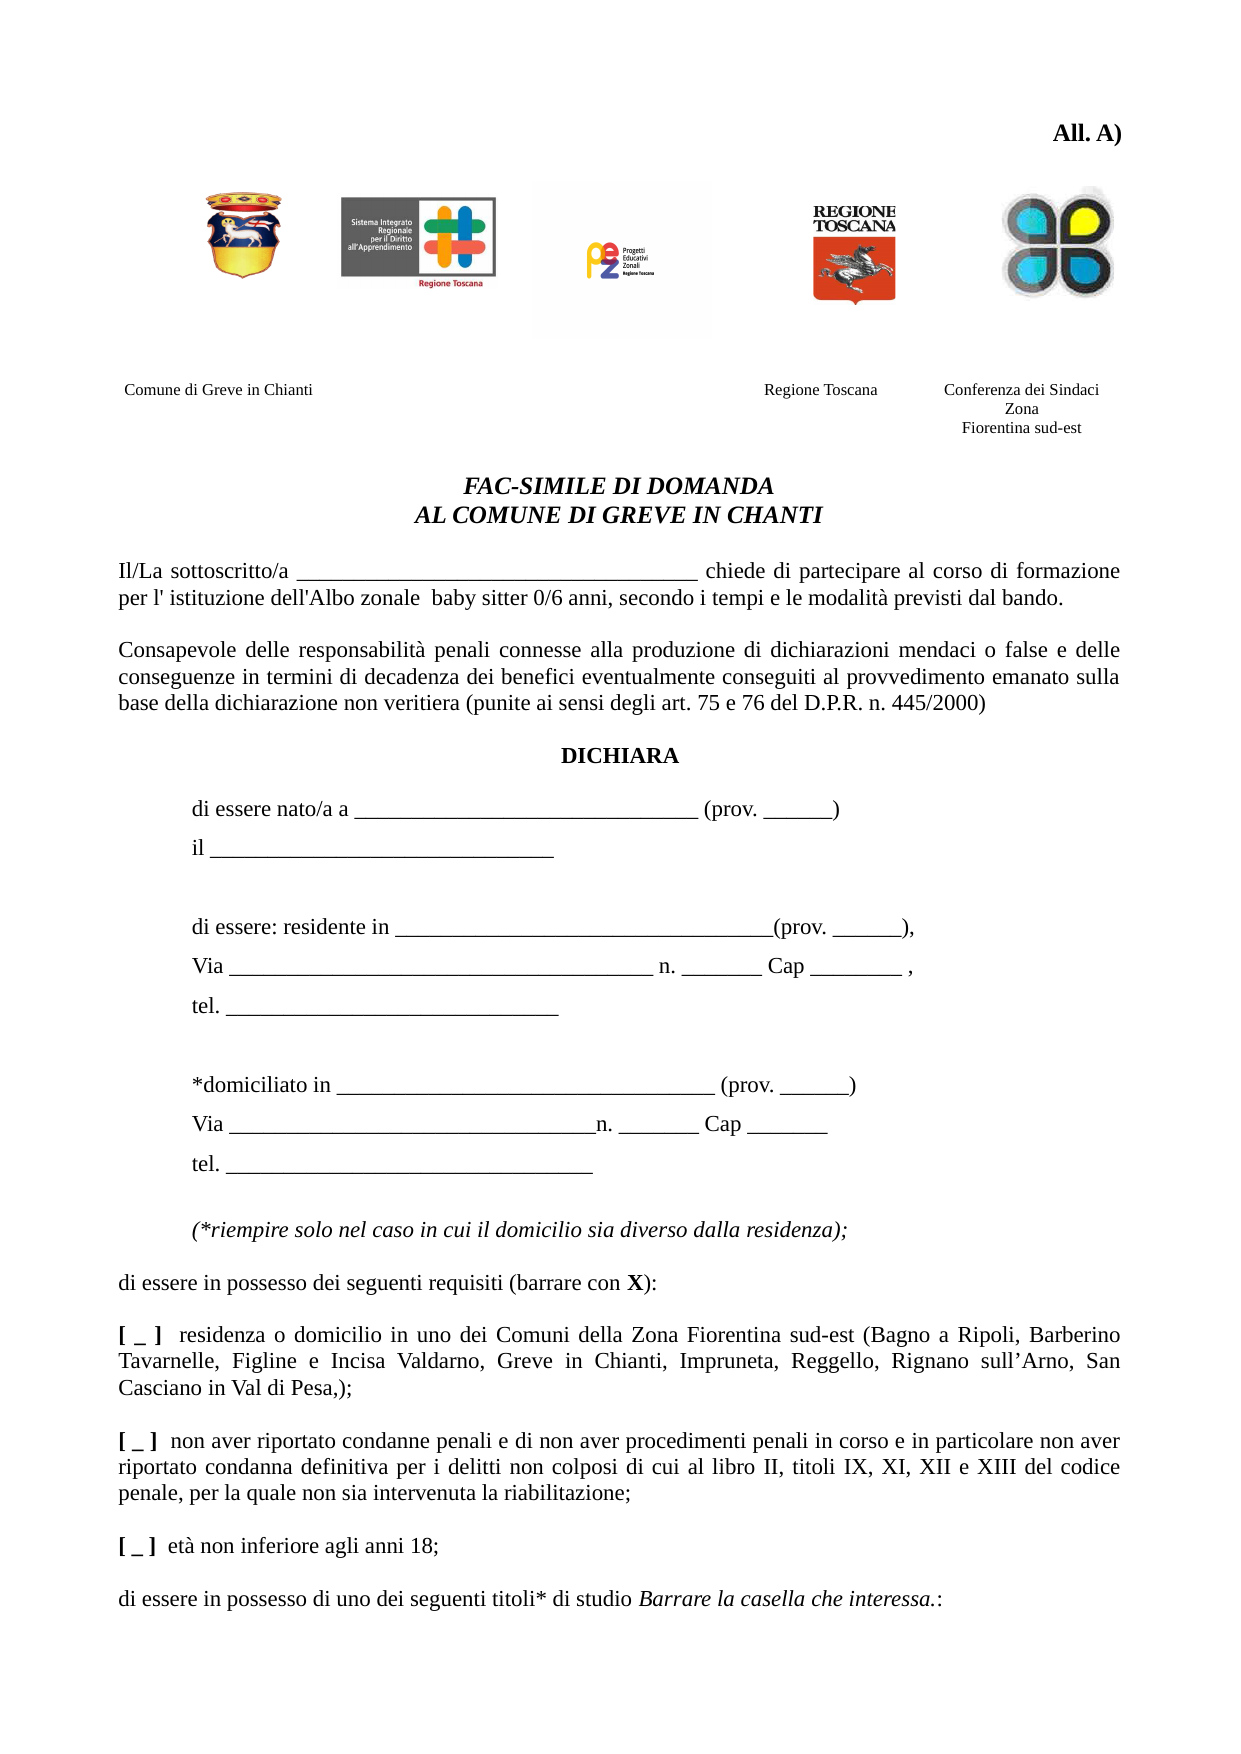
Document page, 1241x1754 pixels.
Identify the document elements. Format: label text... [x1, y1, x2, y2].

text [ _ ] residenza o domicilio in uno dei Comuni della Zona Fiorentina sud-est (Bagno a Ripoli, Barberino Tavarnelle, Figline e Incisa Valdarno, Greve in Chianti, Impruneta, Reggello, Rignano sull’Arno, San Casciano in Val di Pesa,); [118, 1321, 1122, 1400]
text Il/La sottoscritto/a ___________________________________ chiede di partecipare al corso di formazione per l' istituzione dell'Albo zonale baby sitter 0/6 anni, secondo i tempi e le modalità previsti dal bando. [118, 557, 1122, 610]
picture [205, 192, 282, 279]
picture [531, 181, 712, 339]
text tel. _____________________________ [118, 992, 1122, 1018]
table_header [921, 176, 1122, 373]
text Via _____________________________________ n. _______ Cap ________ , [118, 953, 1122, 979]
text *domiciliato in _________________________________ (prov. ______) [118, 1071, 1122, 1097]
text DICHIARA [118, 742, 1122, 768]
table_header [720, 176, 921, 373]
text Consapevole delle responsabilità penali connesse alla produzione di dichiarazioni mendaci o false e delle conseguenze in termini di decadenza dei benefici eventualmente conseguiti al provvedimento emanato sulla base della dichiarazione non veritiera (punite ai sensi degli art. 75 e 76 del D.P.R. n. 445/2000) [118, 637, 1122, 716]
table_header [118, 176, 319, 373]
table_cell Conferenza dei Sindaci Zona Fiorentina sud-est [921, 374, 1122, 442]
table_cell [520, 374, 720, 442]
text All. A) [118, 118, 1122, 147]
table_cell Comune di Greve in Chianti [118, 374, 319, 442]
text [ _ ] età non inferiore agli anni 18; [118, 1532, 1122, 1558]
text [ _ ] non aver riportato condanne penali e di non aver procedimenti penali in corso e in particolare non aver riportato condanna definitiva per i delitti non colposi di cui al libro II, titoli IX, XI, XII e XIII del codice penale, per la quale non sia intervenuta la riabilitazione; [118, 1427, 1122, 1506]
text AL COMUNE DI GREVE IN CHANTI [118, 500, 1122, 529]
text tel. ________________________________ [118, 1150, 1122, 1176]
text di essere: residente in _________________________________(prov. ______), [118, 913, 1122, 939]
table_cell [319, 374, 519, 442]
text di essere nato/a a ______________________________ (prov. ______) [118, 795, 1122, 821]
table_header [319, 176, 519, 373]
text il ______________________________ [118, 834, 1122, 861]
text di essere in possesso dei seguenti requisiti (barrare con X): [118, 1268, 1122, 1295]
text di essere in possesso di uno dei seguenti titoli* di studio Barrare la casella che interessa.: [118, 1585, 1122, 1611]
text FAC-SIMILE DI DOMANDA [118, 471, 1122, 500]
text (*riempire solo nel caso in cui il domicilio sia diverso dalla residenza); [118, 1216, 1122, 1242]
table_cell Regione Toscana [720, 374, 921, 442]
table_header [520, 176, 720, 373]
text Via ________________________________n. _______ Cap _______ [118, 1111, 1122, 1137]
